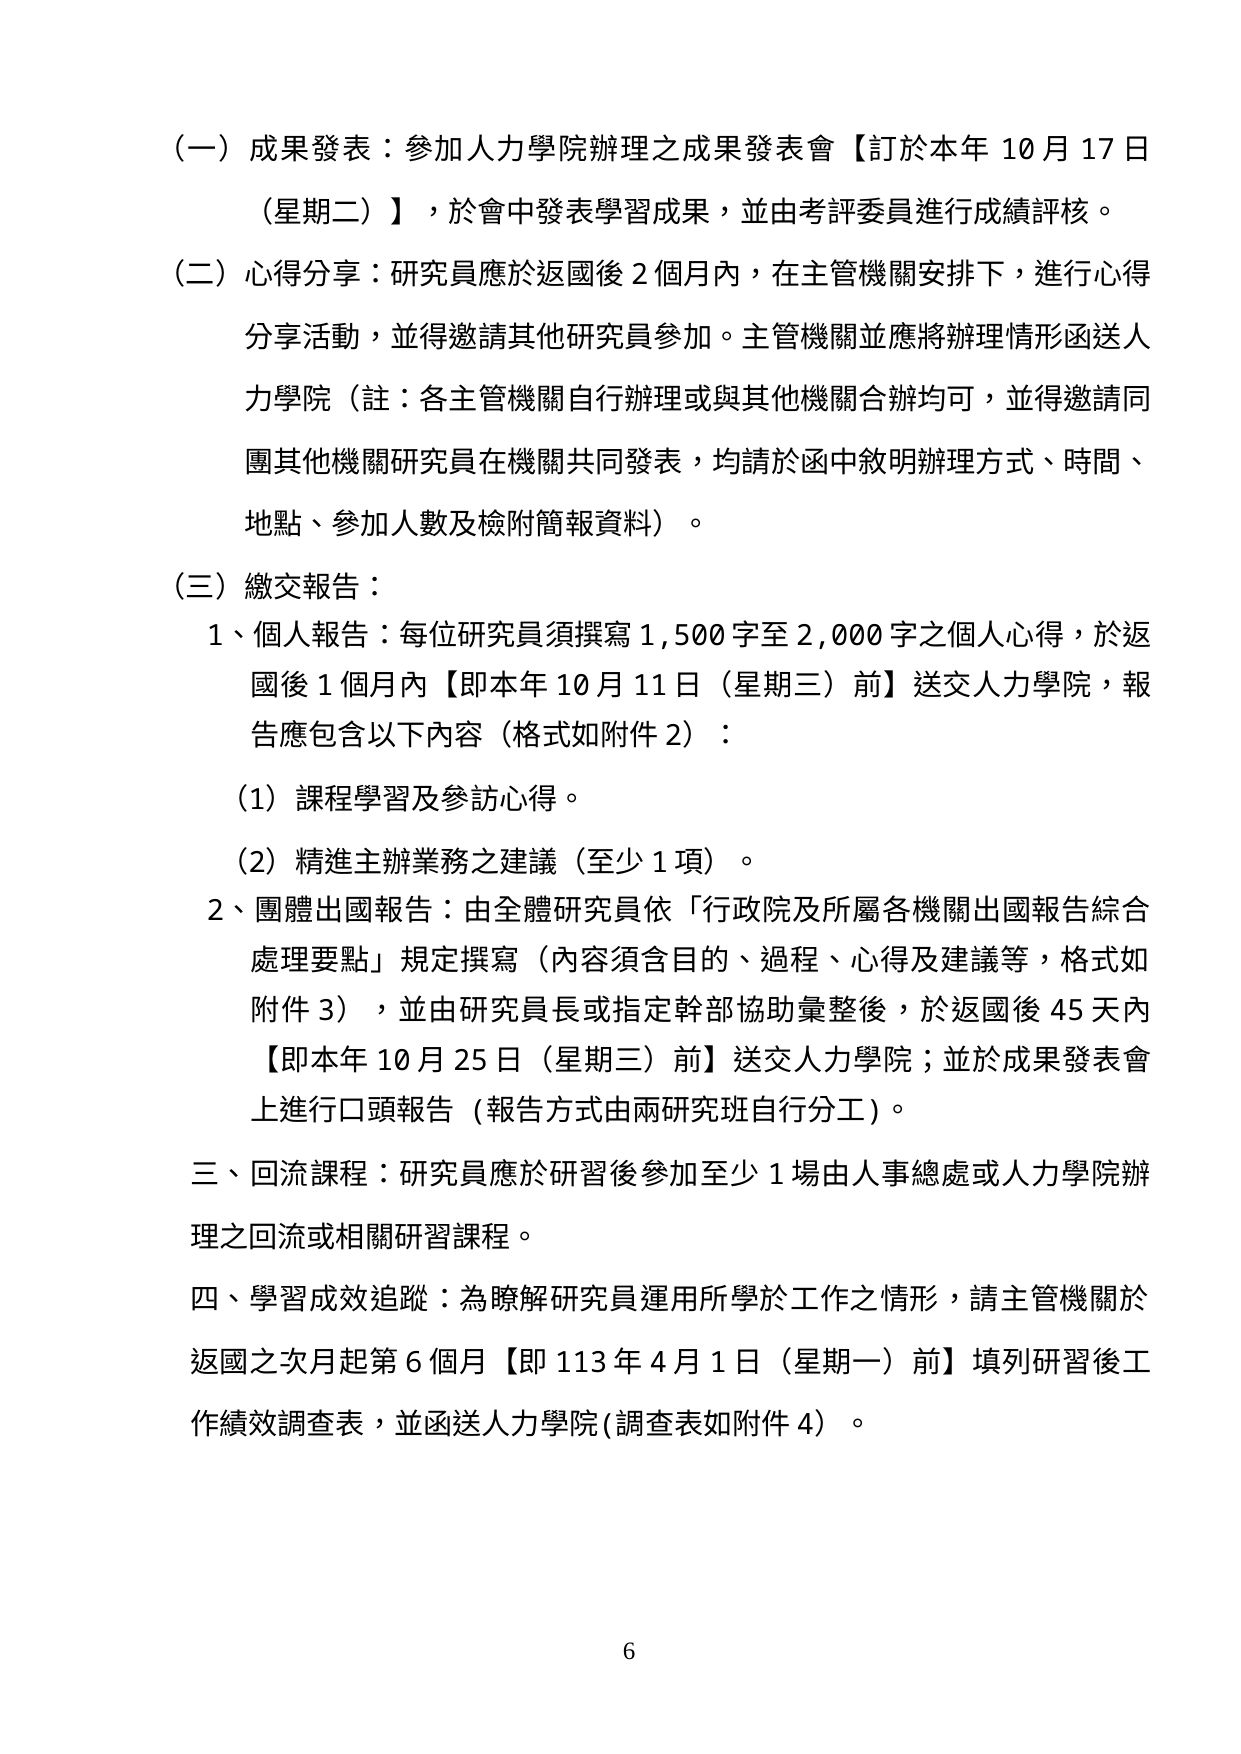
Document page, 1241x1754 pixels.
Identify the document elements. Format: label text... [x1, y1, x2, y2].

text （1）課程學習及參訪心得。 [219, 755, 1152, 818]
text 四、學習成效追蹤：為瞭解研究員運用所學於工作之情形，請主管機關於返國之次月起第6個月【即113年4月1日（星期一）前】填列研習後工作績效調查表，並函送人力學院(調查表如附件4）。 [190, 1255, 1152, 1443]
text 2、團體出國報告：由全體研究員依「行政院及所屬各機關出國報告綜合處理要點」規定撰寫（內容須含目的、過程、心得及建議等，格式如附件3），並由研究員長或指定幹部協助彙整後，於返國後45天內【即本年10月25日（星期三）前】送交人力學院；並於成果發表會上進行口頭報告 (報告方式由兩研究班自行分工)。 [206, 880, 1152, 1130]
text （三）繳交報告： [156, 543, 1152, 605]
text （二）心得分享：研究員應於返國後2個月內，在主管機關安排下，進行心得分享活動，並得邀請其他研究員參加。主管機關並應將辦理情形函送人力學院（註：各主管機關自行辦理或與其他機關合辦均可，並得邀請同團其他機關研究員在機關共同發表，均請於函中敘明辦理方式、時間、地點、參加人數及檢附簡報資料）。 [156, 230, 1152, 543]
text （一）成果發表：參加人力學院辦理之成果發表會【訂於本年10月17日（星期二）】，於會中發表學習成果，並由考評委員進行成績評核。 [156, 105, 1152, 230]
text 三、回流課程：研究員應於研習後參加至少1場由人事總處或人力學院辦理之回流或相關研習課程。 [190, 1130, 1152, 1255]
text 1、個人報告：每位研究員須撰寫1,500字至2,000字之個人心得，於返國後1個月內【即本年10月11日（星期三）前】送交人力學院，報告應包含以下內容（格式如附件2）： [206, 605, 1152, 755]
text （2）精進主辦業務之建議（至少1項）。 [219, 818, 1152, 880]
